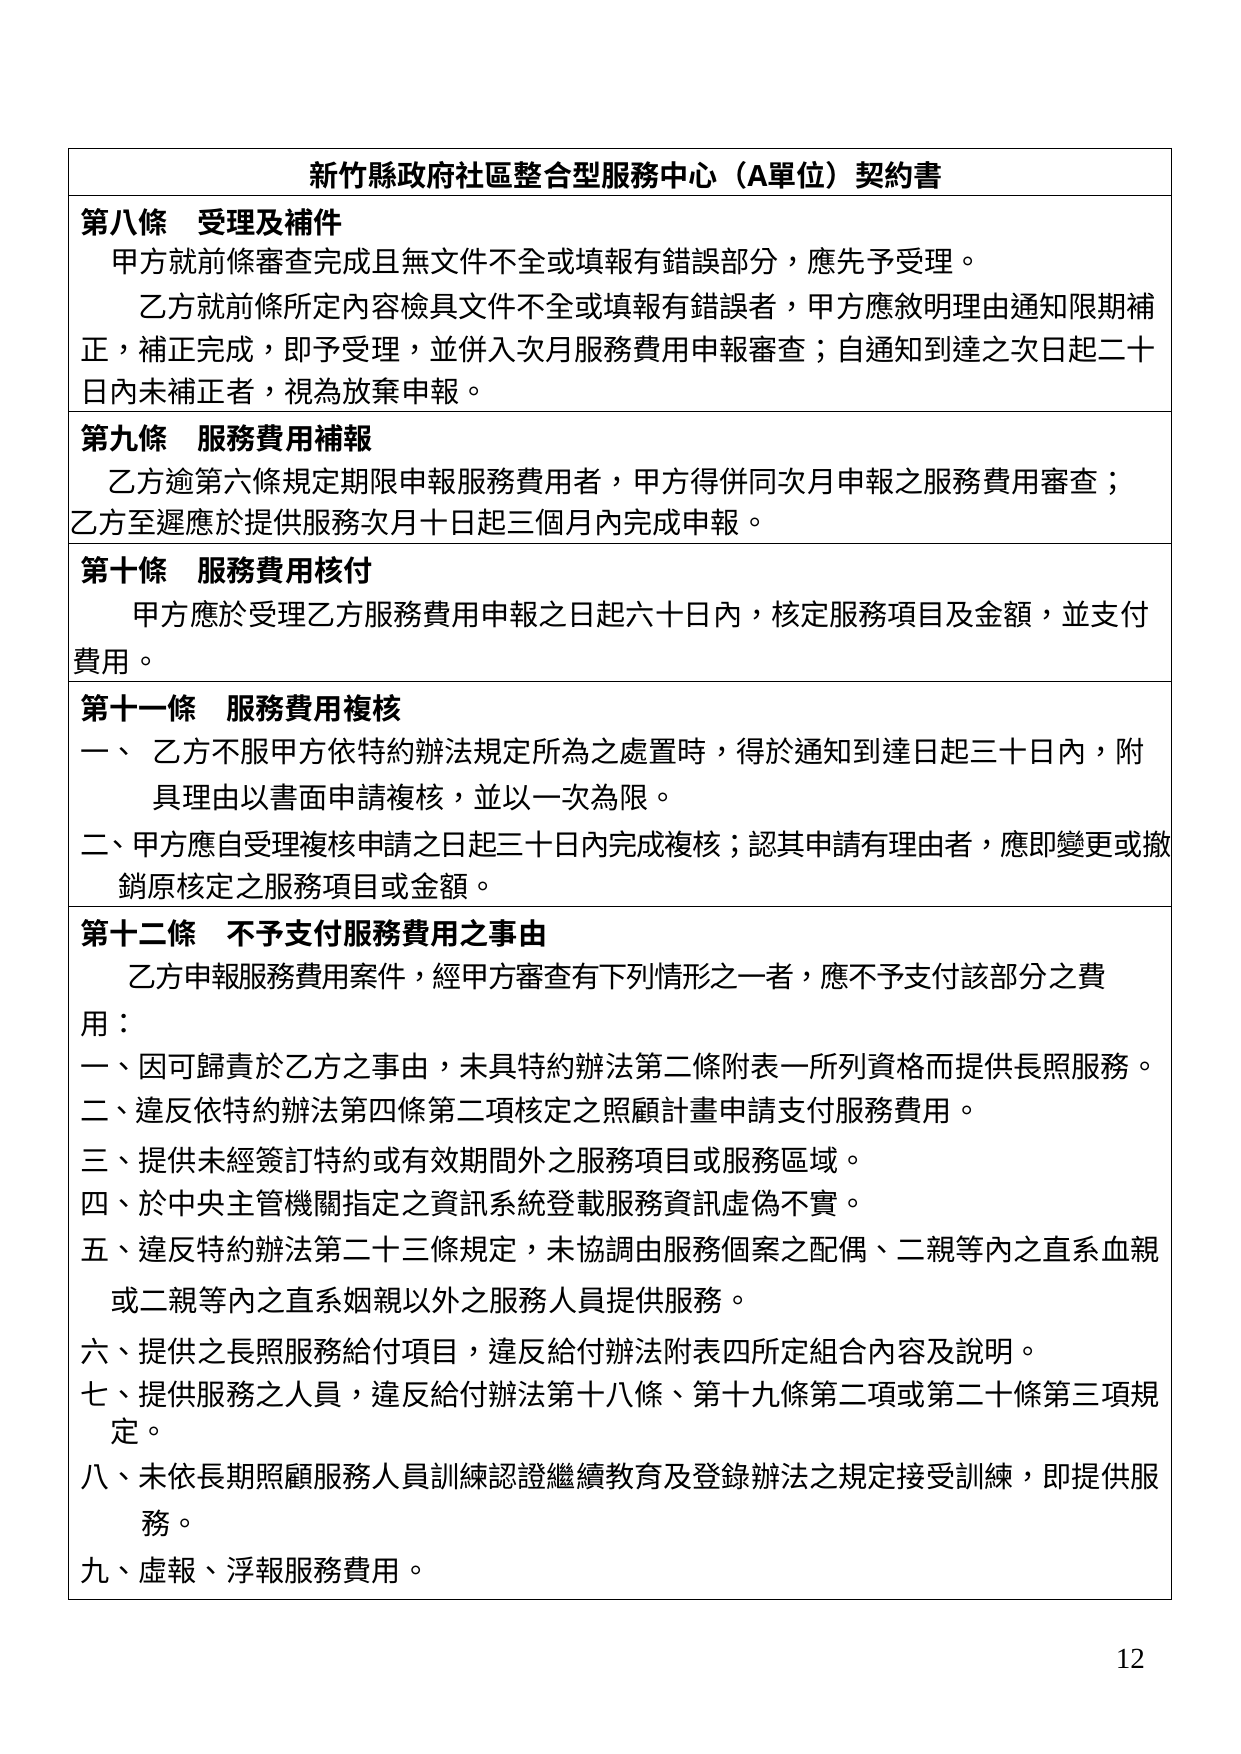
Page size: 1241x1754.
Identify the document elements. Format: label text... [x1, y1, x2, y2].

table_cell 第十一條 服務費用複核 乙方不服甲方依特約辦法規定所為之處置時，得於通知到達日起三十日內，附具理由以書面申請複核，並以一次為限。 二、 甲方應自受理複核申請之日起三十日內完成複核；認其申請有理由者，應即變更或撤 銷原核定之服務項目或金額。 [69, 682, 1171, 906]
table_cell 第九條 服務費用補報 乙方逾第六條規定期限申報服務費用者，甲方得併同次月申報之服務費用審查； 乙方至遲應於提供服務次月十日起三個月內完成申報。 [69, 412, 1171, 543]
table_cell 第十二條 不予支付服務費用之事由 乙方申報服務費用案件，經甲方審查有下列情形之一者，應不予支付該部分之費用： 一、因可歸責於乙方之事由，未具特約辦法第二條附表一所列資格而提供長照服務。 二、違反依特約辦法第四條第二項核定之照顧計畫申請支付服務費用。 三、提供未經簽訂特約或有效期間外之服務項目或服務區域。 四、於中央主管機關指定之資訊系統登載服務資訊虛偽不實。 五、違反特約辦法第二十三條規定，未協調由服務個案之配偶、二親等內之直系血親 或二親等內之直系姻親以外之服務人員提供服務。 六、提供之長照服務給付項目，違反給付辦法附表四所定組合內容及說明。 七、提供服務之人員，違反給付辦法第十八條、第十九條第二項或第二十條第三項規 定。 八、未依長期照顧服務人員訓練認證繼續教育及登錄辦法之規定接受訓練，即提供服務。 九、虛報、浮報服務費用。 [69, 907, 1171, 1598]
table_cell 第十條 服務費用核付 甲方應於受理乙方服務費用申報之日起六十日內，核定服務項目及金額，並支付費用。 [69, 544, 1171, 681]
table_header 新竹縣政府社區整合型服務中心（A單位）契約書 [69, 149, 1171, 195]
table_cell 第八條 受理及補件 甲方就前條審查完成且無文件不全或填報有錯誤部分，應先予受理。 乙方就前條所定內容檢具文件不全或填報有錯誤者，甲方應敘明理由通知限期補正，補正完成，即予受理，並併入次月服務費用申報審查；自通知到達之次日起二十日內未補正者，視為放棄申報。 [69, 196, 1171, 411]
